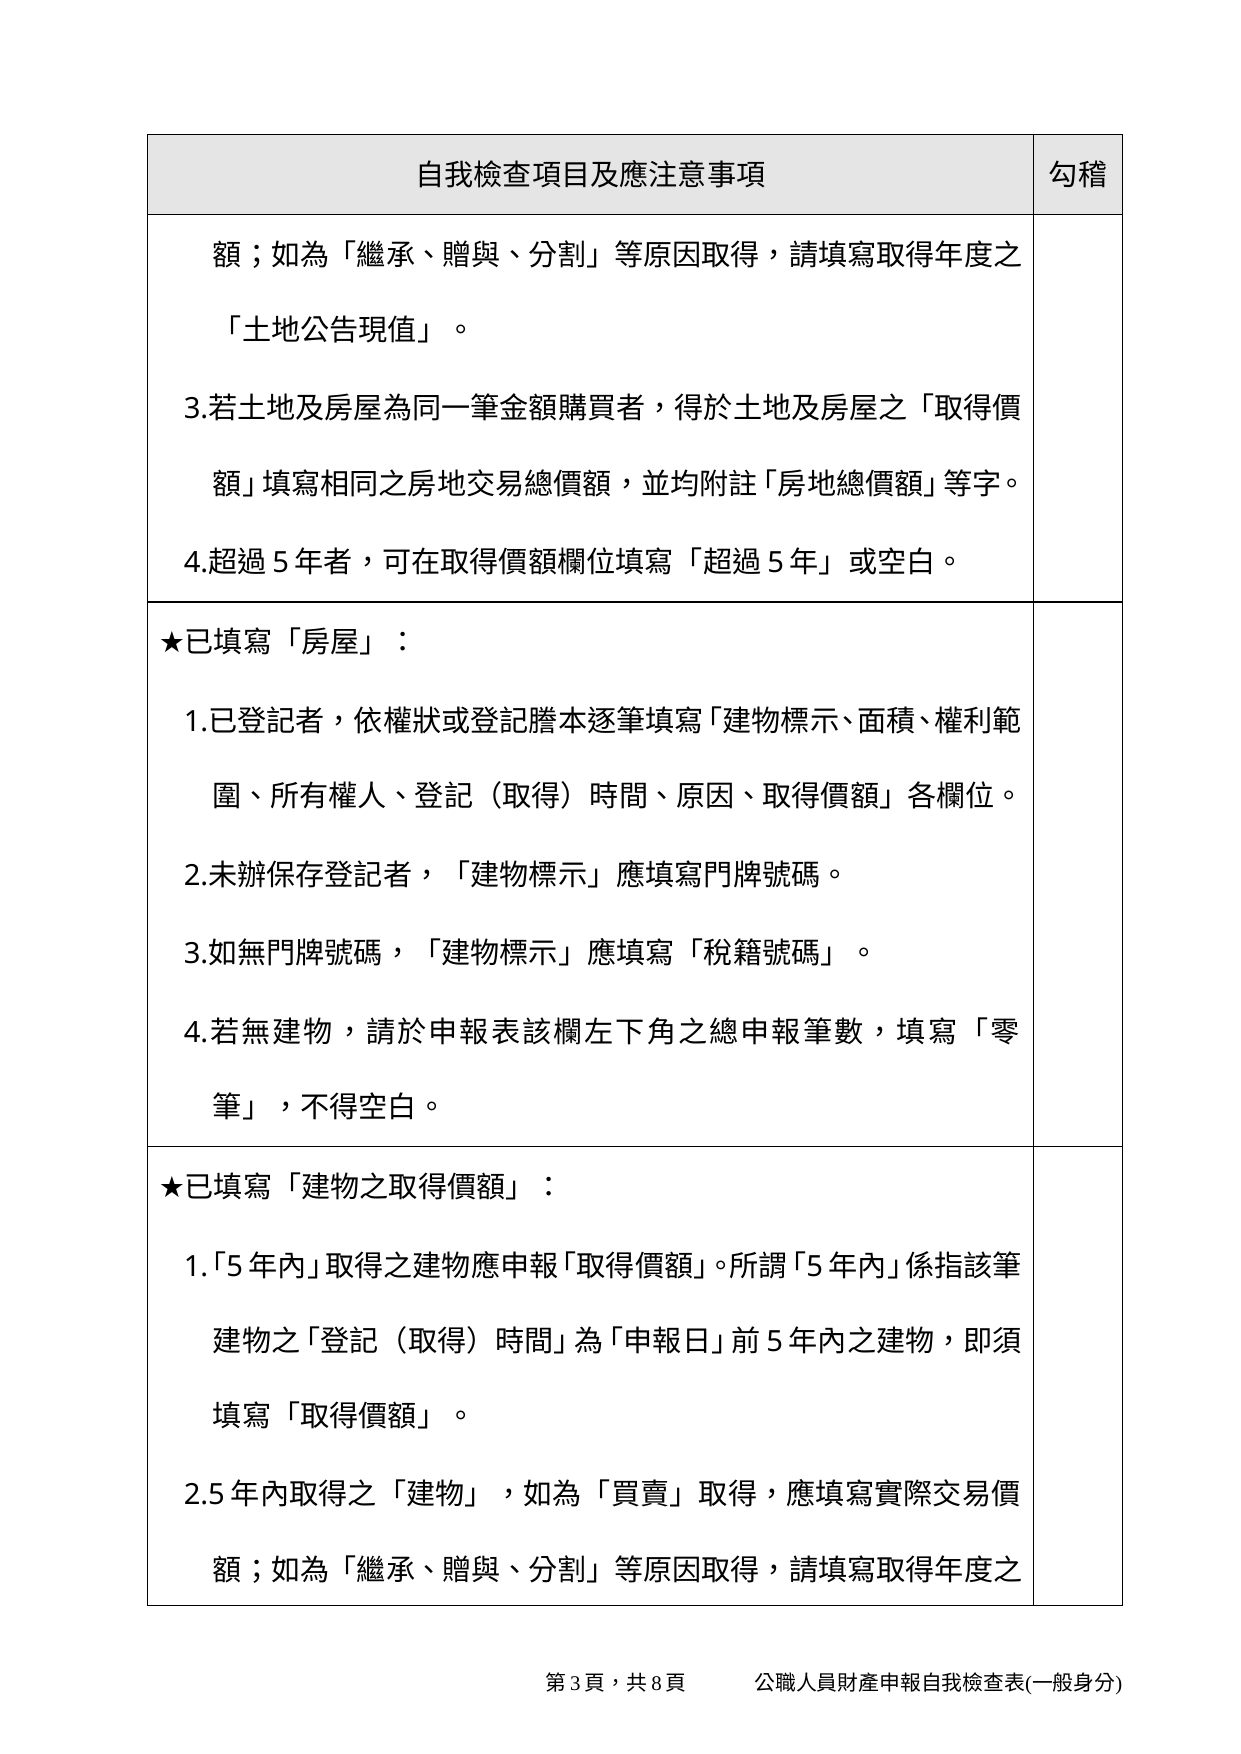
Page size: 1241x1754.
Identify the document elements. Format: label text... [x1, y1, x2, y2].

table_cell ★已填寫「房屋」： 1.已登記者，依權狀或登記謄本逐筆填寫「建物標示、面積、權利範圍、所有權人、登記（取得）時間、原因、取得價額」各欄位。 2.未辦保存登記者，「建物標示」應填寫門牌號碼。 3.如無門牌號碼，「建物標示」應填寫「稅籍號碼」。 4.若無建物，請於申報表該欄左下角之總申報筆數，填寫「零筆」，不得空白。 [148, 603, 1033, 1146]
table_cell [1034, 1147, 1122, 1605]
table_header 自我檢查項目及應注意事項 [148, 135, 1033, 214]
table_cell [1034, 215, 1122, 601]
table_cell 額；如為「繼承、贈與、分割」等原因取得，請填寫取得年度之「土地公告現值」。 3.若土地及房屋為同一筆金額購買者，得於土地及房屋之「取得價額」填寫相同之房地交易總價額，並均附註「房地總價額」等字。 4.超過5年者，可在取得價額欄位填寫「超過5年」或空白。 [148, 215, 1033, 601]
table_cell [1034, 603, 1122, 1146]
table_cell ★已填寫「建物之取得價額」： 1.「5年內」取得之建物應申報「取得價額」。所謂「5年內」係指該筆建物之「登記（取得）時間」為「申報日」前5年內之建物，即須填寫「取得價額」。 2.5年內取得之「建物」，如為「買賣」取得，應填寫實際交易價額；如為「繼承、贈與、分割」等原因取得，請填寫取得年度之 [148, 1147, 1033, 1605]
table_header 勾稽 [1034, 135, 1122, 214]
